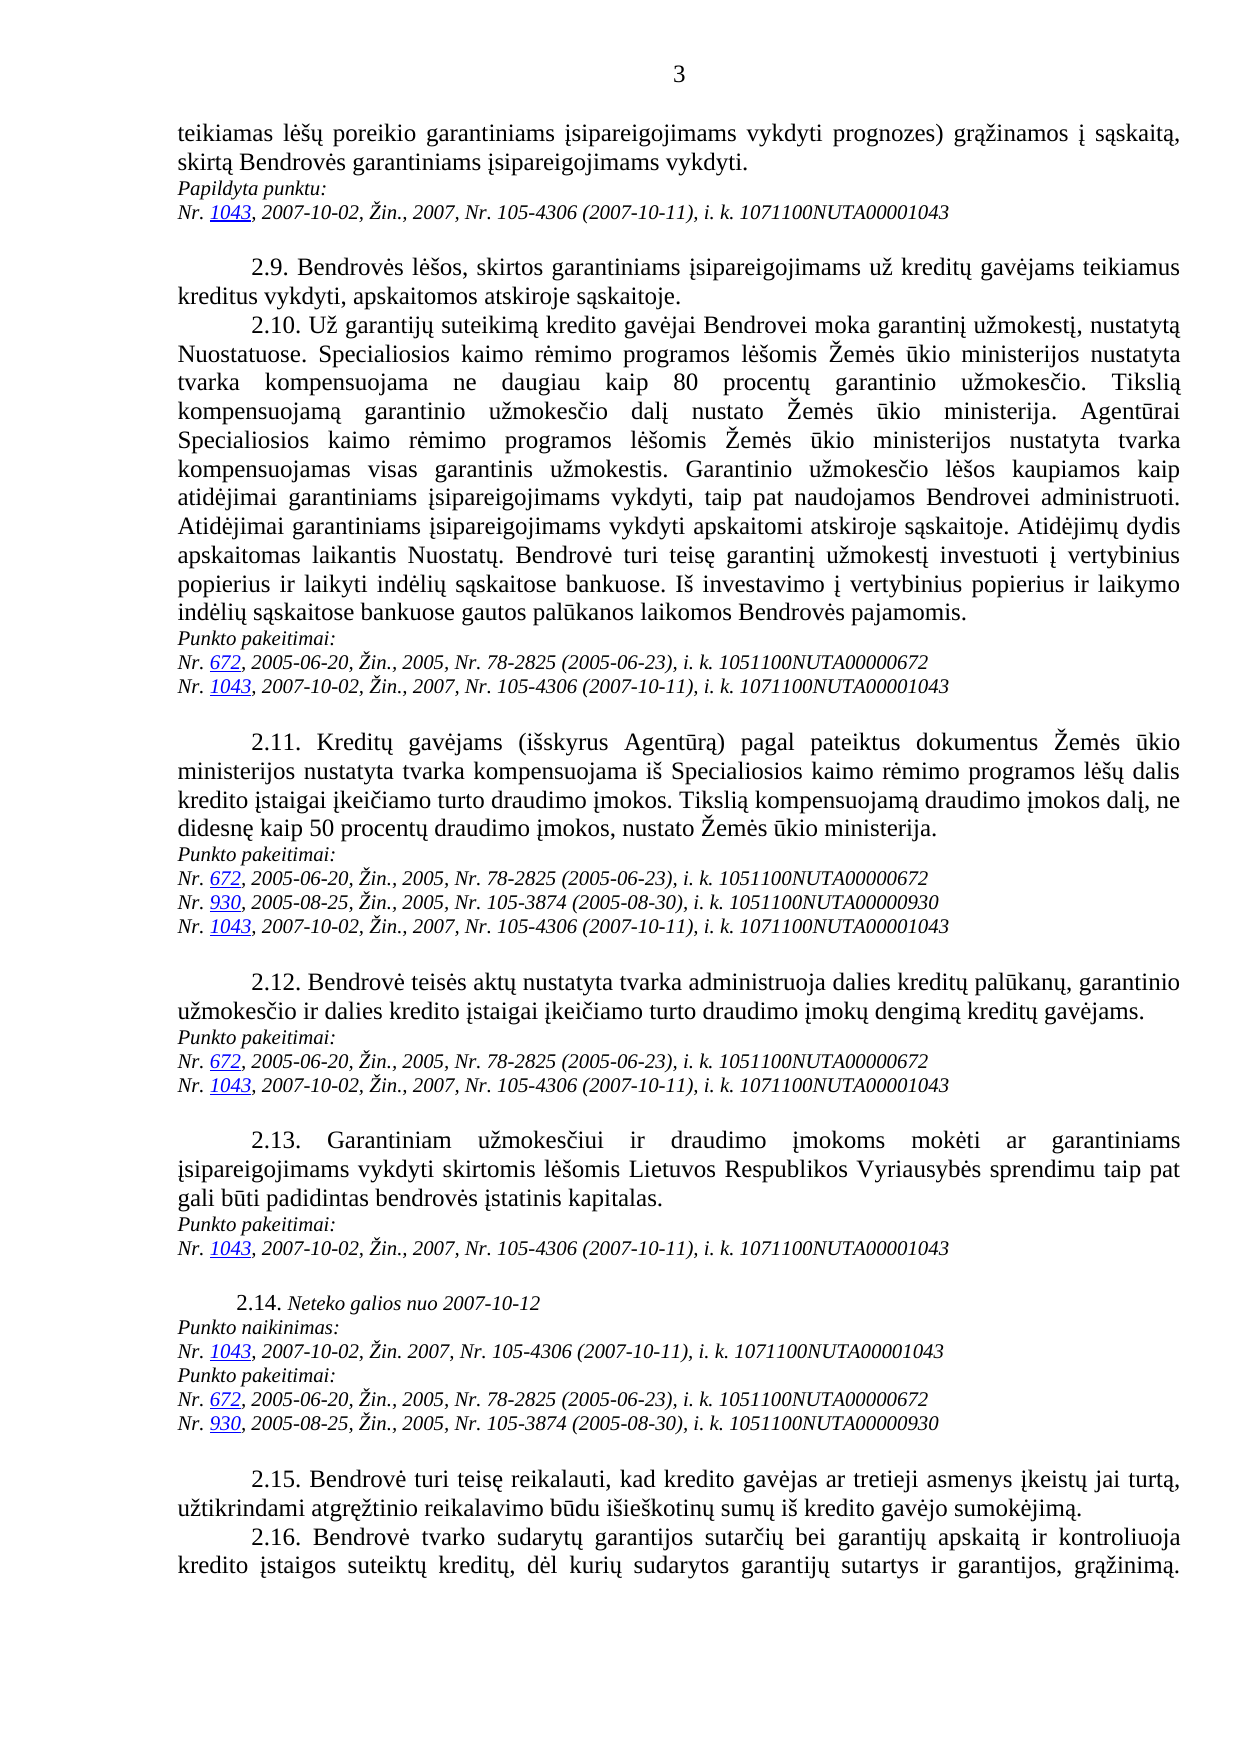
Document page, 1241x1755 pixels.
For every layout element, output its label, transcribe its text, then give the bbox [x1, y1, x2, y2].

text 2.11. Kreditų gavėjams (išskyrus Agentūrą) pagal pateiktus dokumentus Žemės ūkio ministerijos nustatyta tvarka kompensuojama iš Specialiosios kaimo rėmimo programos lėšų dalis kredito įstaigai įkeičiamo turto draudimo įmokos. Tikslią kompensuojamą draudimo įmokos dalį, ne didesnę kaip 50 procentų draudimo įmokos, nustato Žemės ūkio ministerija. [177, 727, 1181, 842]
text Punkto pakeitimai: [177, 842, 1181, 866]
text Punkto pakeitimai: [177, 626, 1181, 650]
text Nr. 672, 2005-06-20, Žin., 2005, Nr. 78-2825 (2005-06-23), i. k. 1051100NUTA00000672 [177, 650, 1181, 674]
text 2.10. Už garantijų suteikimą kredito gavėjai Bendrovei moka garantinį užmokestį, nustatytą Nuostatuose. Specialiosios kaimo rėmimo programos lėšomis Žemės ūkio ministerijos nustatyta tvarka kompensuojama ne daugiau kaip 80 procentų garantinio užmokesčio. Tikslią kompensuojamą garantinio užmokesčio dalį nustato Žemės ūkio ministerija. Agentūrai Specialiosios kaimo rėmimo programos lėšomis Žemės ūkio ministerijos nustatyta tvarka kompensuojamas visas garantinis užmokestis. Garantinio užmokesčio lėšos kaupiamos kaip atidėjimai garantiniams įsipareigojimams vykdyti, taip pat naudojamos Bendrovei administruoti. Atidėjimai garantiniams įsipareigojimams vykdyti apskaitomi atskiroje sąskaitoje. Atidėjimų dydis apskaitomas laikantis Nuostatų. Bendrovė turi teisę garantinį užmokestį investuoti į vertybinius popierius ir laikyti indėlių sąskaitose bankuose. Iš investavimo į vertybinius popierius ir laikymo indėlių sąskaitose bankuose gautos palūkanos laikomos Bendrovės pajamomis. [177, 310, 1181, 626]
text Nr. 930, 2005-08-25, Žin., 2005, Nr. 105-3874 (2005-08-30), i. k. 1051100NUTA00000930 [177, 1411, 1181, 1435]
text Punkto pakeitimai: [177, 1363, 1181, 1387]
text Nr. 1043, 2007-10-02, Žin., 2007, Nr. 105-4306 (2007-10-11), i. k. 1071100NUTA00001043 [177, 200, 1181, 224]
text Papildyta punktu: [177, 176, 1181, 200]
text 2.15. Bendrovė turi teisę reikalauti, kad kredito gavėjas ar tretieji asmenys įkeistų jai turtą, užtikrindami atgręžtinio reikalavimo būdu išieškotinų sumų iš kredito gavėjo sumokėjimą. [177, 1464, 1181, 1522]
text Nr. 930, 2005-08-25, Žin., 2005, Nr. 105-3874 (2005-08-30), i. k. 1051100NUTA00000930 [177, 890, 1181, 914]
text Nr. 1043, 2007-10-02, Žin., 2007, Nr. 105-4306 (2007-10-11), i. k. 1071100NUTA00001043 [177, 914, 1181, 938]
text Punkto pakeitimai: [177, 1212, 1181, 1236]
text Nr. 1043, 2007-10-02, Žin., 2007, Nr. 105-4306 (2007-10-11), i. k. 1071100NUTA00001043 [177, 674, 1181, 698]
text Nr. 672, 2005-06-20, Žin., 2005, Nr. 78-2825 (2005-06-23), i. k. 1051100NUTA00000672 [177, 1387, 1181, 1411]
text Punkto pakeitimai: [177, 1025, 1181, 1049]
text Nr. 672, 2005-06-20, Žin., 2005, Nr. 78-2825 (2005-06-23), i. k. 1051100NUTA00000672 [177, 866, 1181, 890]
text Punkto naikinimas: [177, 1315, 1181, 1339]
text teikiamas lėšų poreikio garantiniams įsipareigojimams vykdyti prognozes) grąžinamos į sąskaitą, skirtą Bendrovės garantiniams įsipareigojimams vykdyti. [177, 118, 1181, 176]
text 2.12. Bendrovė teisės aktų nustatyta tvarka administruoja dalies kreditų palūkanų, garantinio užmokesčio ir dalies kredito įstaigai įkeičiamo turto draudimo įmokų dengimą kreditų gavėjams. [177, 967, 1181, 1025]
text Nr. 672, 2005-06-20, Žin., 2005, Nr. 78-2825 (2005-06-23), i. k. 1051100NUTA00000672 [177, 1049, 1181, 1073]
text 2.16. Bendrovė tvarko sudarytų garantijos sutarčių bei garantijų apskaitą ir kontroliuoja kredito įstaigos suteiktų kreditų, dėl kurių sudarytos garantijų sutartys ir garantijos, grąžinimą. [177, 1522, 1181, 1579]
text Nr. 1043, 2007-10-02, Žin. 2007, Nr. 105-4306 (2007-10-11), i. k. 1071100NUTA00001043 [177, 1339, 1181, 1363]
text 2.9. Bendrovės lėšos, skirtos garantiniams įsipareigojimams už kreditų gavėjams teikiamus kreditus vykdyti, apskaitomos atskiroje sąskaitoje. [177, 252, 1181, 310]
text Nr. 1043, 2007-10-02, Žin., 2007, Nr. 105-4306 (2007-10-11), i. k. 1071100NUTA00001043 [177, 1073, 1181, 1097]
text 2.14. Neteko galios nuo 2007-10-12 [177, 1289, 1181, 1315]
text Nr. 1043, 2007-10-02, Žin., 2007, Nr. 105-4306 (2007-10-11), i. k. 1071100NUTA00001043 [177, 1236, 1181, 1260]
text 2.13. Garantiniam užmokesčiui ir draudimo įmokoms mokėti ar garantiniams įsipareigojimams vykdyti skirtomis lėšomis Lietuvos Respublikos Vyriausybės sprendimu taip pat gali būti padidintas bendrovės įstatinis kapitalas. [177, 1126, 1181, 1212]
